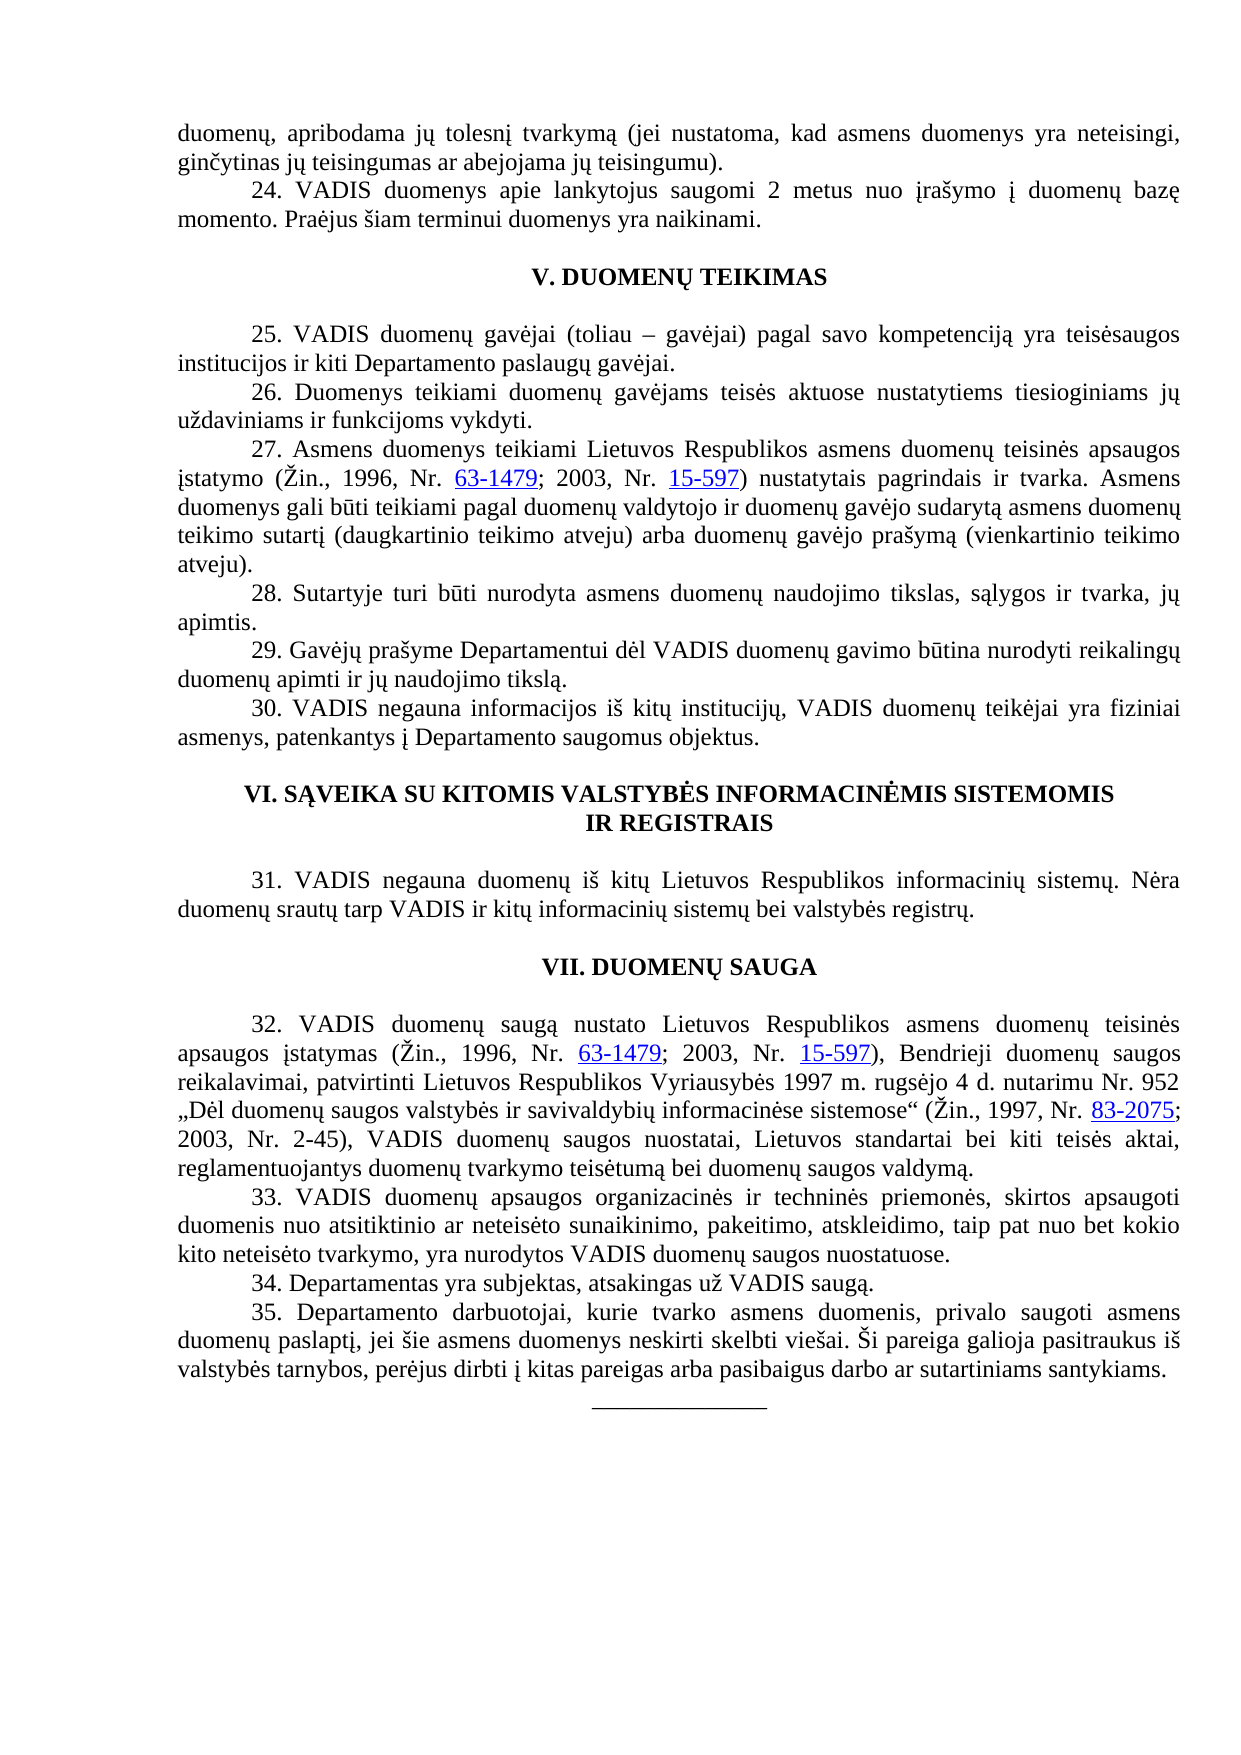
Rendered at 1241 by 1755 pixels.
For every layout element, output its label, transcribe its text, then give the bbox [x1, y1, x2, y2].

text IR REGISTRAIS [177, 808, 1181, 837]
text 29. Gavėjų prašyme Departamentui dėl VADIS duomenų gavimo būtina nurodyti reikalingų duomenų apimti ir jų naudojimo tikslą. [177, 636, 1181, 693]
text 26. Duomenys teikiami duomenų gavėjams teisės aktuose nustatytiems tiesioginiams jų uždaviniams ir funkcijoms vykdyti. [177, 377, 1181, 434]
text 28. Sutartyje turi būti nurodyta asmens duomenų naudojimo tikslas, sąlygos ir tvarka, jų apimtis. [177, 578, 1181, 636]
text ______________ [177, 1383, 1181, 1412]
text 31. VADIS negauna duomenų iš kitų Lietuvos Respublikos informacinių sistemų. Nėra duomenų srautų tarp VADIS ir kitų informacinių sistemų bei valstybės registrų. [177, 866, 1181, 923]
text 33. VADIS duomenų apsaugos organizacinės ir techninės priemonės, skirtos apsaugoti duomenis nuo atsitiktinio ar neteisėto sunaikinimo, pakeitimo, atskleidimo, taip pat nuo bet kokio kito neteisėto tvarkymo, yra nurodytos VADIS duomenų saugos nuostatuose. [177, 1182, 1181, 1268]
text 24. VADIS duomenys apie lankytojus saugomi 2 metus nuo įrašymo į duomenų bazę momento. Praėjus šiam terminui duomenys yra naikinami. [177, 176, 1181, 233]
text 25. VADIS duomenų gavėjai (toliau – gavėjai) pagal savo kompetenciją yra teisėsaugos institucijos ir kiti Departamento paslaugų gavėjai. [177, 319, 1181, 377]
text V. DUOMENŲ TEIKIMAS [177, 262, 1181, 291]
text 27. Asmens duomenys teikiami Lietuvos Respublikos asmens duomenų teisinės apsaugos įstatymo (Žin., 1996, Nr. 63-1479; 2003, Nr. 15-597) nustatytais pagrindais ir tvarka. Asmens duomenys gali būti teikiami pagal duomenų valdytojo ir duomenų gavėjo sudarytą asmens duomenų teikimo sutartį (daugkartinio teikimo atveju) arba duomenų gavėjo prašymą (vienkartinio teikimo atveju). [177, 434, 1181, 578]
text 30. VADIS negauna informacijos iš kitų institucijų, VADIS duomenų teikėjai yra fiziniai asmenys, patenkantys į Departamento saugomus objektus. [177, 693, 1181, 751]
text duomenų, apribodama jų tolesnį tvarkymą (jei nustatoma, kad asmens duomenys yra neteisingi, ginčytinas jų teisingumas ar abejojama jų teisingumu). [177, 118, 1181, 176]
text 34. Departamentas yra subjektas, atsakingas už VADIS saugą. [177, 1268, 1181, 1297]
text 35. Departamento darbuotojai, kurie tvarko asmens duomenis, privalo saugoti asmens duomenų paslaptį, jei šie asmens duomenys neskirti skelbti viešai. Ši pareiga galioja pasitraukus iš valstybės tarnybos, perėjus dirbti į kitas pareigas arba pasibaigus darbo ar sutartiniams santykiams. [177, 1297, 1181, 1383]
text VII. DUOMENŲ SAUGA [177, 952, 1181, 981]
text 32. VADIS duomenų saugą nustato Lietuvos Respublikos asmens duomenų teisinės apsaugos įstatymas (Žin., 1996, Nr. 63-1479; 2003, Nr. 15-597), Bendrieji duomenų saugos reikalavimai, patvirtinti Lietuvos Respublikos Vyriausybės 1997 m. rugsėjo 4 d. nutarimu Nr. 952 „Dėl duomenų saugos valstybės ir savivaldybių informacinėse sistemose“ (Žin., 1997, Nr. 83-2075; 2003, Nr. 2-45), VADIS duomenų saugos nuostatai, Lietuvos standartai bei kiti teisės aktai, reglamentuojantys duomenų tvarkymo teisėtumą bei duomenų saugos valdymą. [177, 1009, 1181, 1182]
text VI. SĄVEIKA SU KITOMIS VALSTYBĖS INFORMACINĖMIS SISTEMOMIS [177, 779, 1181, 808]
